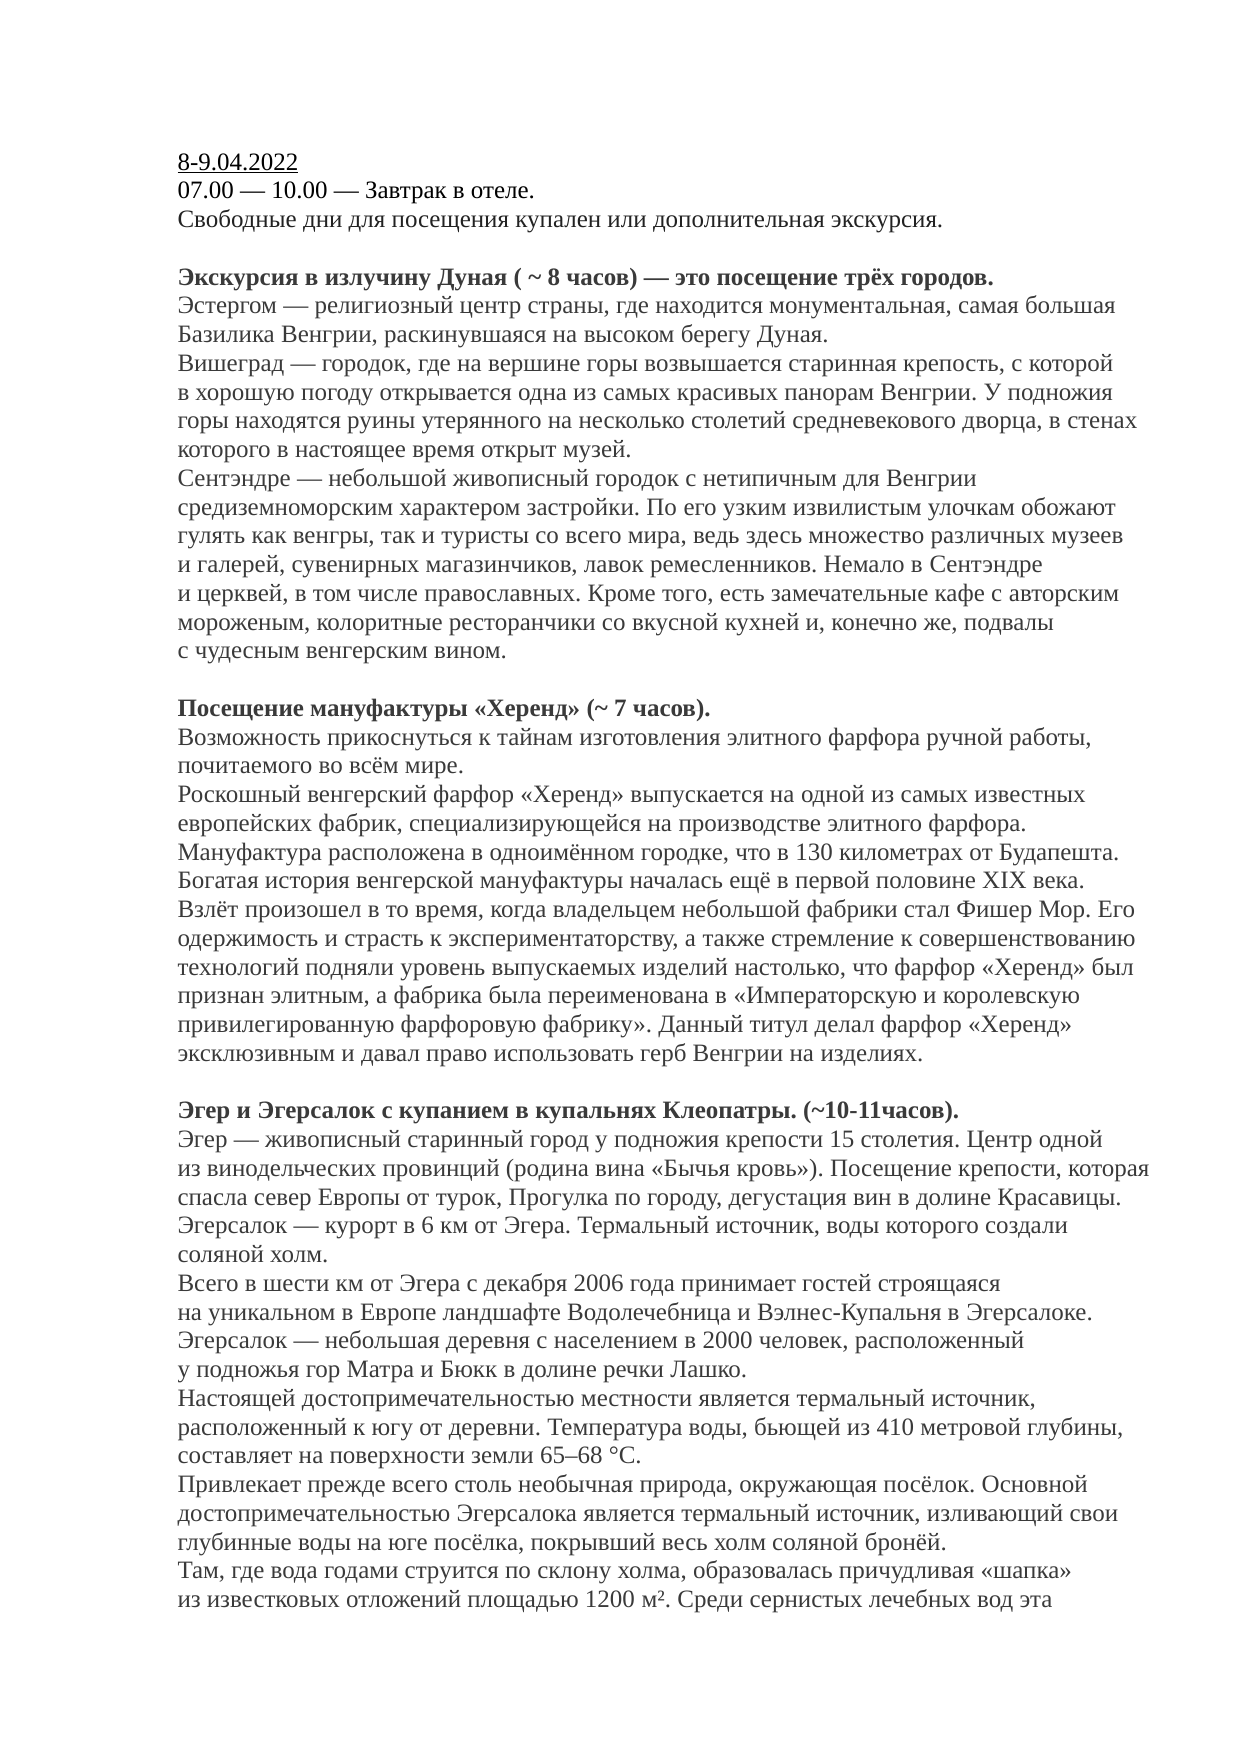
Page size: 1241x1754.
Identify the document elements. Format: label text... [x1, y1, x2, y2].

text Экскурсия в излучину Дуная ( ~ 8 часов) — это посещение трёх городов. [177, 262, 1152, 291]
text Эстергом — религиозный центр страны, где находится монументальная, самая большая Базилика Венгрии, раскинувшаяся на высоком берегу Дуная. [177, 291, 1152, 348]
text Посещение мануфактуры «Херенд» (~ 7 часов). [177, 693, 1152, 722]
text Сентэндре — небольшой живописный городок с нетипичным для Венгрии средиземноморским характером застройки. По его узким извилистым улочкам обожают гулять как венгры, так и туристы со всего мира, ведь здесь множество различных музеев и галерей, сувенирных магазинчиков, лавок ремесленников. Немало в Сентэндре и церквей, в том числе православных. Кроме того, есть замечательные кафе с авторским мороженым, колоритные ресторанчики со вкусной кухней и, конечно же, подвалы с чудесным венгерским вином. [177, 463, 1152, 664]
text Всего в шести км от Эгера с декабря 2006 года принимает гостей строящаяся на уникальном в Европе ландшафте Водолечебница и Вэлнес-Купальня в Эгерсалоке. Эгерсалок — небольшая деревня с населением в 2000 человек, расположенный у подножья гор Матра и Бюкк в долине речки Лашко. Настоящей достопримечательностью местности является термальный источник, расположенный к югу от деревни. Температура воды, бьющей из 410 метровой глубины, составляет на поверхности земли 65–68 °С. Привлекает прежде всего столь необычная природа, окружающая посёлок. Основной достопримечательностью Эгерсалока является термальный источник, изливающий свои глубинные воды на юге посёлка, покрывший весь холм соляной бронёй. Там, где вода годами струится по склону холма, образовалась причудливая «шапка» из известковых отложений площадью 1200 м². Среди сернистых лечебных вод эта [177, 1268, 1152, 1613]
text Свободные дни для посещения купален или дополнительная экскурсия. [177, 204, 1152, 233]
text Вишеград — городок, где на вершине горы возвышается старинная крепость, с которой в хорошую погоду открывается одна из самых красивых панорам Венгрии. У подножия горы находятся руины утерянного на несколько столетий средневекового дворца, в стенах которого в настоящее время открыт музей. [177, 348, 1152, 463]
text Роскошный венгерский фарфор «Херенд» выпускается на одной из самых известных европейских фабрик, специализирующейся на производстве элитного фарфора. Мануфактура расположена в одноимённом городке, что в 130 километрах от Будапешта. [177, 779, 1152, 866]
text Эгер — живописный старинный город у подножия крепости 15 столетия. Центр одной из винодельческих провинций (родина вина «Бычья кровь»). Посещение крепости, которая спасла север Европы от турок, Прогулка по городу, дегустация вин в долине Красавицы. Эгерсалок — курорт в 6 км от Эгера. Термальный источник, воды которого создали соляной холм. [177, 1124, 1152, 1268]
text Возможность прикоснуться к тайнам изготовления элитного фарфора ручной работы, почитаемого во всём мире. [177, 722, 1152, 779]
text 8-9.04.2022 [177, 147, 1152, 176]
text Богатая история венгерской мануфактуры началась ещё в первой половине XIX века. Взлёт произошел в то время, когда владельцем небольшой фабрики стал Фишер Мор. Его одержимость и страсть к экспериментаторству, а также стремление к совершенствованию технологий подняли уровень выпускаемых изделий настолько, что фарфор «Херенд» был признан элитным, а фабрика была переименована в «Императорскую и королевскую привилегированную фарфоровую фабрику». Данный титул делал фарфор «Херенд» эксклюзивным и давал право использовать герб Венгрии на изделиях. [177, 866, 1152, 1067]
text 07.00 — 10.00 — Завтрак в отеле. [177, 176, 1152, 204]
text Эгер и Эгерсалок с купанием в купальнях Клеопатры. (~10-11часов). [177, 1096, 1152, 1124]
